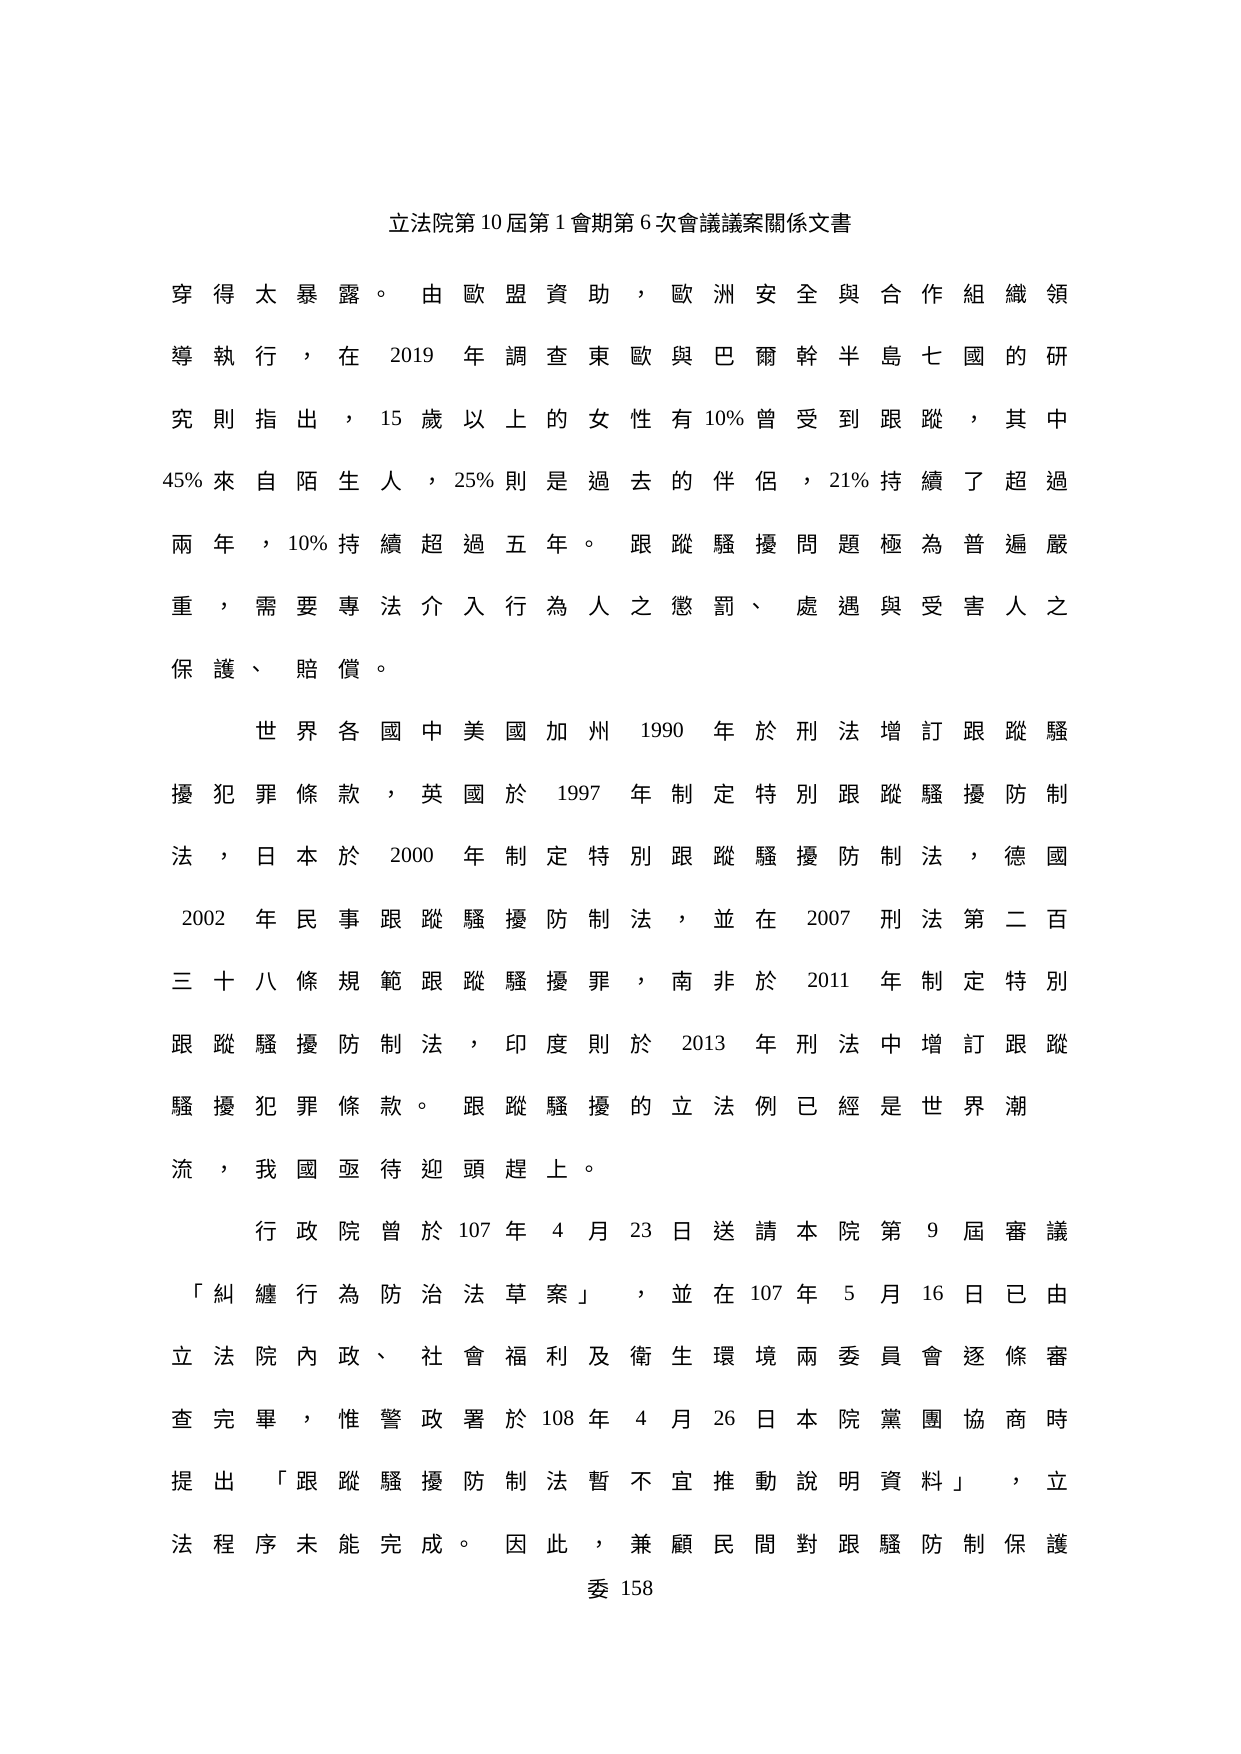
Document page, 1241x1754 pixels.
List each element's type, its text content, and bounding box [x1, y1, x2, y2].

text 世界各國中美國加州1990年於刑法增訂跟蹤騷擾犯罪條款，英國於1997年制定特別跟蹤騷擾防制法，日本於2000年制定特別跟蹤騷擾防制法，德國2002年民事跟蹤騷擾防制法，並在2007刑法第二百三十八條規範跟蹤騷擾罪，南非於2011年制定特別跟蹤騷擾防制法，印度則於2013年刑法中增訂跟蹤騷擾犯罪條款。跟蹤騷擾的立法例已經是世界潮流，我國亟待迎頭趕上。 [162, 688, 1078, 1188]
text 穿得太暴露。由歐盟資助，歐洲安全與合作組織領導執行，在2019年調查東歐與巴爾幹半島七國的研究則指出，15歲以上的女性有10%曾受到跟蹤，其中45%來自陌生人，25%則是過去的伴侶，21%持續了超過兩年，10%持續超過五年。跟蹤騷擾問題極為普遍嚴重，需要專法介入行為人之懲罰、處遇與受害人之保護、賠償。 [162, 251, 1078, 688]
text 行政院曾於107年4月23日送請本院第9屆審議「糾纏行為防治法草案」，並在107年5月16日已由立法院內政、社會福利及衛生環境兩委員會逐條審查完畢，惟警政署於108年4月26日本院黨團協商時提出「跟蹤騷擾防制法暫不宜推動說明資料」，立法程序未能完成。因此，兼顧民間對跟騷防制保護 [162, 1188, 1078, 1563]
